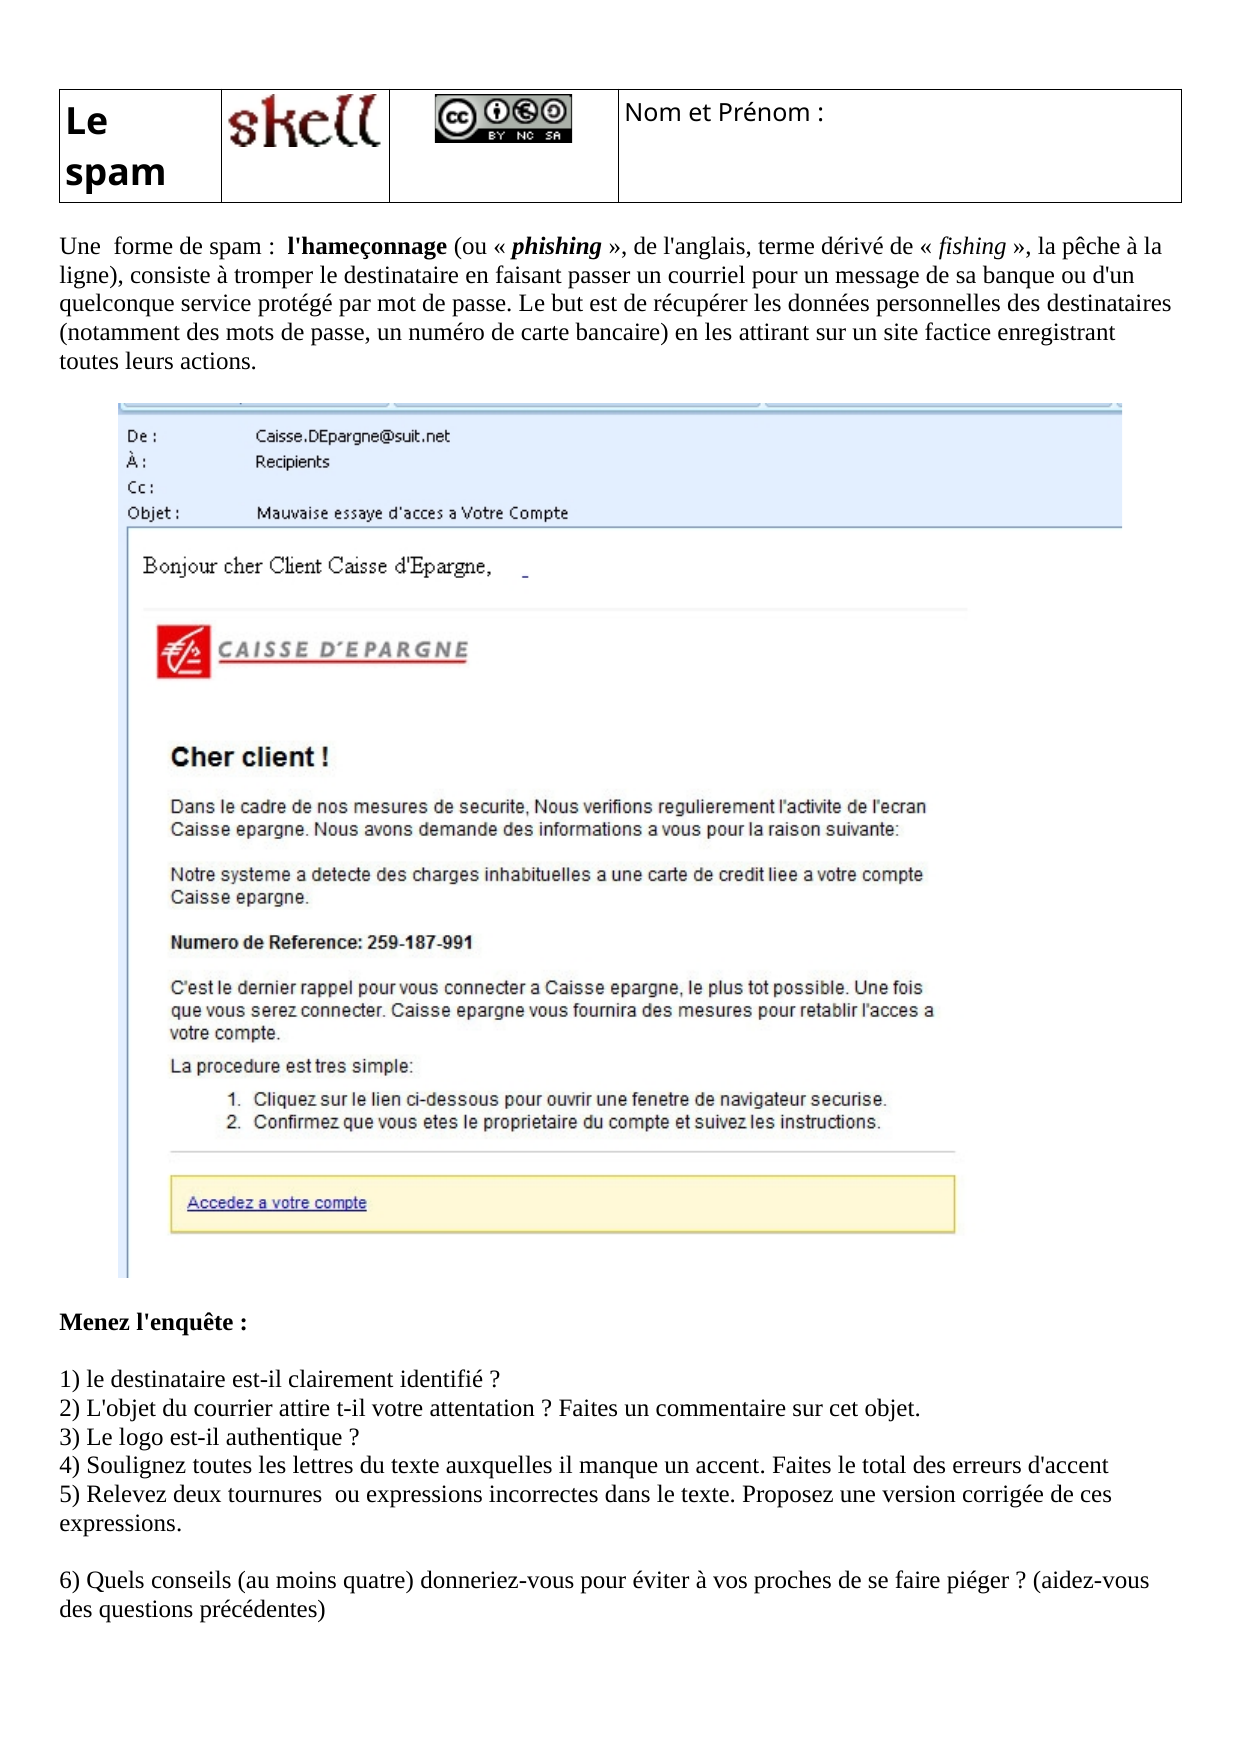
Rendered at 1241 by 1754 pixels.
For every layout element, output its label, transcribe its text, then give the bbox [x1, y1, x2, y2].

text 2) L'objet du courrier attire t-il votre attentation ? Faites un commentaire sur cet objet. [59, 1393, 1181, 1422]
text 3) Le logo est-il authentique ? [59, 1422, 1181, 1450]
text 1) le destinataire est-il clairement identifié ? [59, 1364, 1181, 1393]
text Une forme de spam : l'hameçonnage (ou « phishing », de l'anglais, terme dérivé de « fishing », la pêche à la ligne), consiste à tromper le destinataire en faisant passer un courriel pour un message de sa banque ou d'un quelconque service protégé par mot de passe. Le but est de récupérer les données personnelles des destinataires (notamment des mots de passe, un numéro de carte bancaire) en les attirant sur un site factice enregistrant toutes leurs actions. [59, 231, 1181, 375]
picture [434, 94, 573, 143]
text Menez l'enquête : [59, 1307, 1181, 1335]
table_header [222, 90, 389, 202]
picture [227, 94, 383, 147]
text 5) Relevez deux tournures ou expressions incorrectes dans le texte. Proposez une version corrigée de ces expressions. [59, 1479, 1181, 1537]
text 4) Soulignez toutes les lettres du texte auxquelles il manque un accent. Faites le total des erreurs d'accent [59, 1450, 1181, 1479]
table_header Nom et Prénom : [619, 90, 1181, 202]
text 6) Quels conseils (au moins quatre) donneriez-vous pour éviter à vos proches de se faire piéger ? (aidez-vous des questions précédentes) [59, 1565, 1181, 1623]
table_header Le spam [60, 90, 221, 202]
table_header [390, 90, 618, 202]
picture [118, 403, 1123, 1278]
